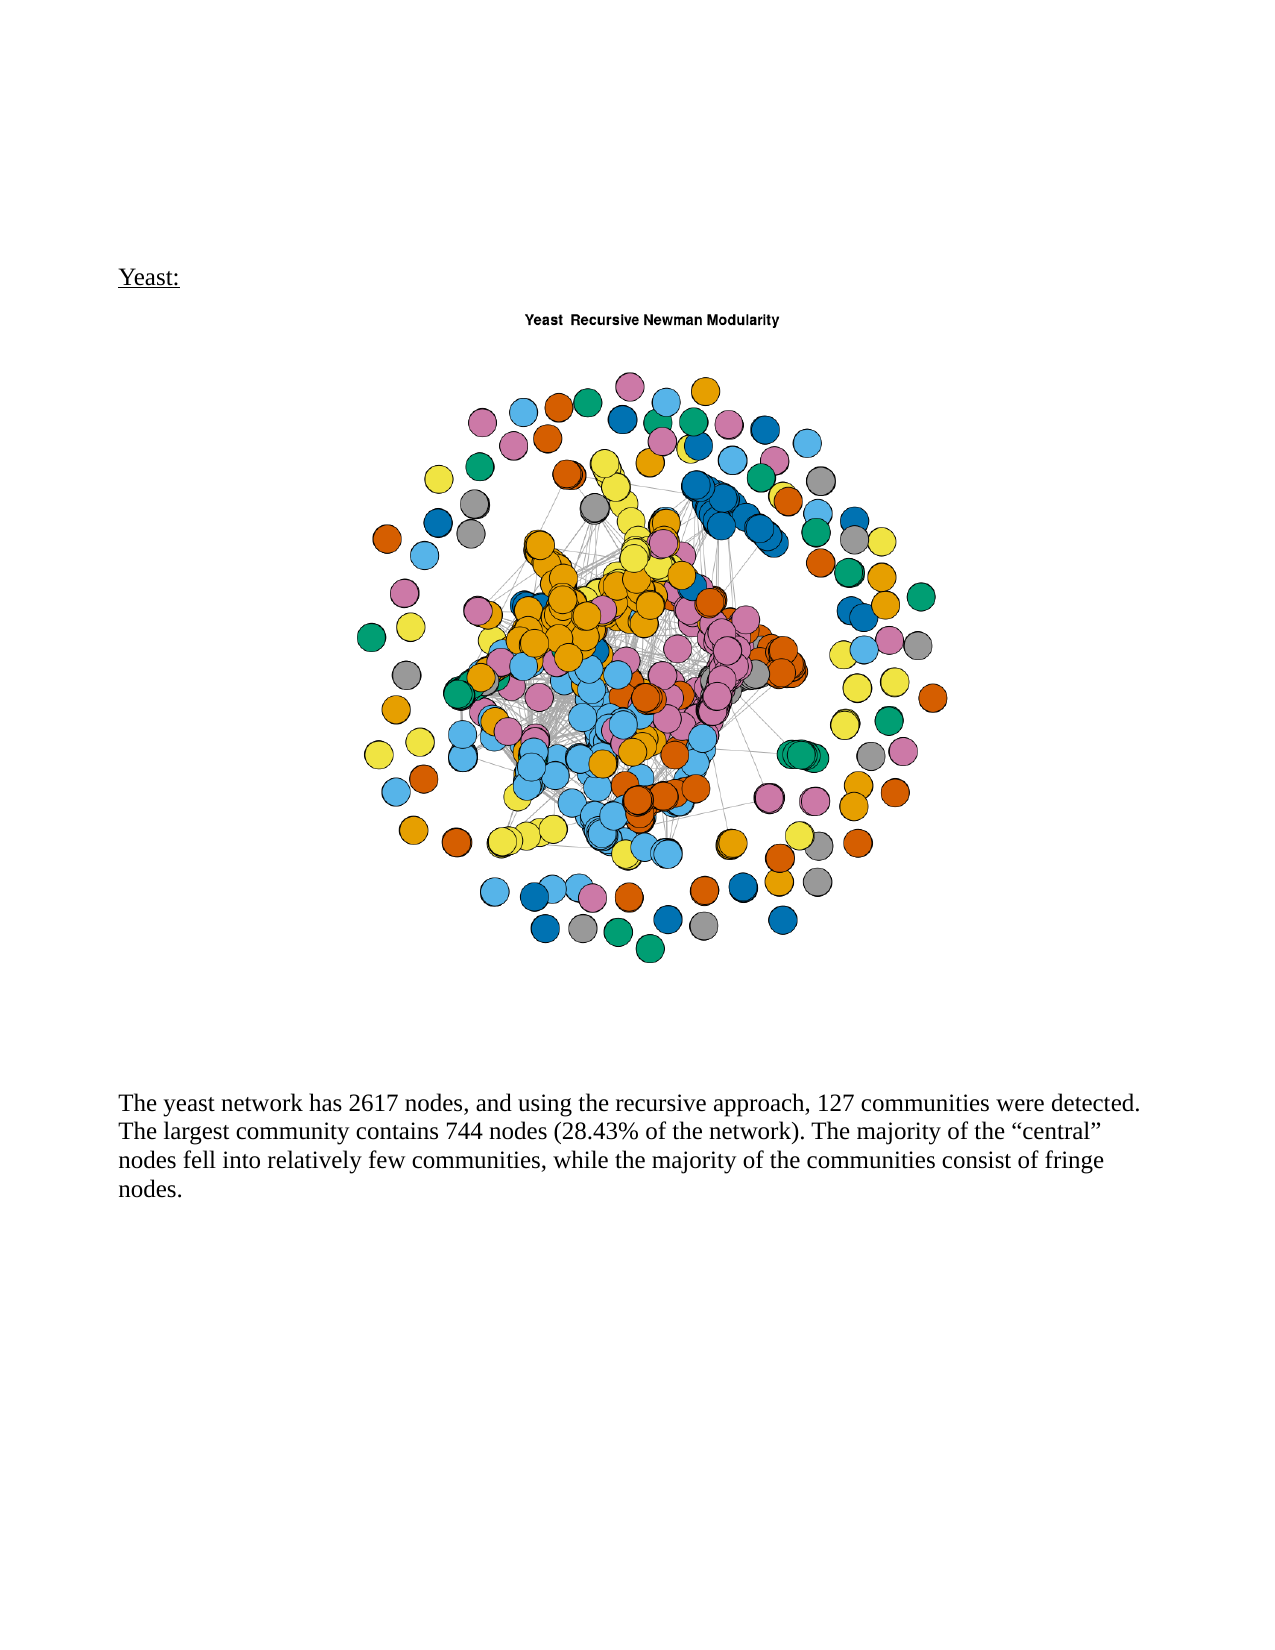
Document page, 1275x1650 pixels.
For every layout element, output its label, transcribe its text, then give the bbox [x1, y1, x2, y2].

text The yeast network has 2617 nodes, and using the recursive approach, 127 communities were detected. The largest community contains 744 nodes (28.43% of the network). The majority of the “central” nodes fell into relatively few communities, while the majority of the communities consist of fringe nodes. [118, 1088, 1157, 1203]
text Yeast: [118, 262, 1157, 290]
picture [118, 290, 1157, 1059]
